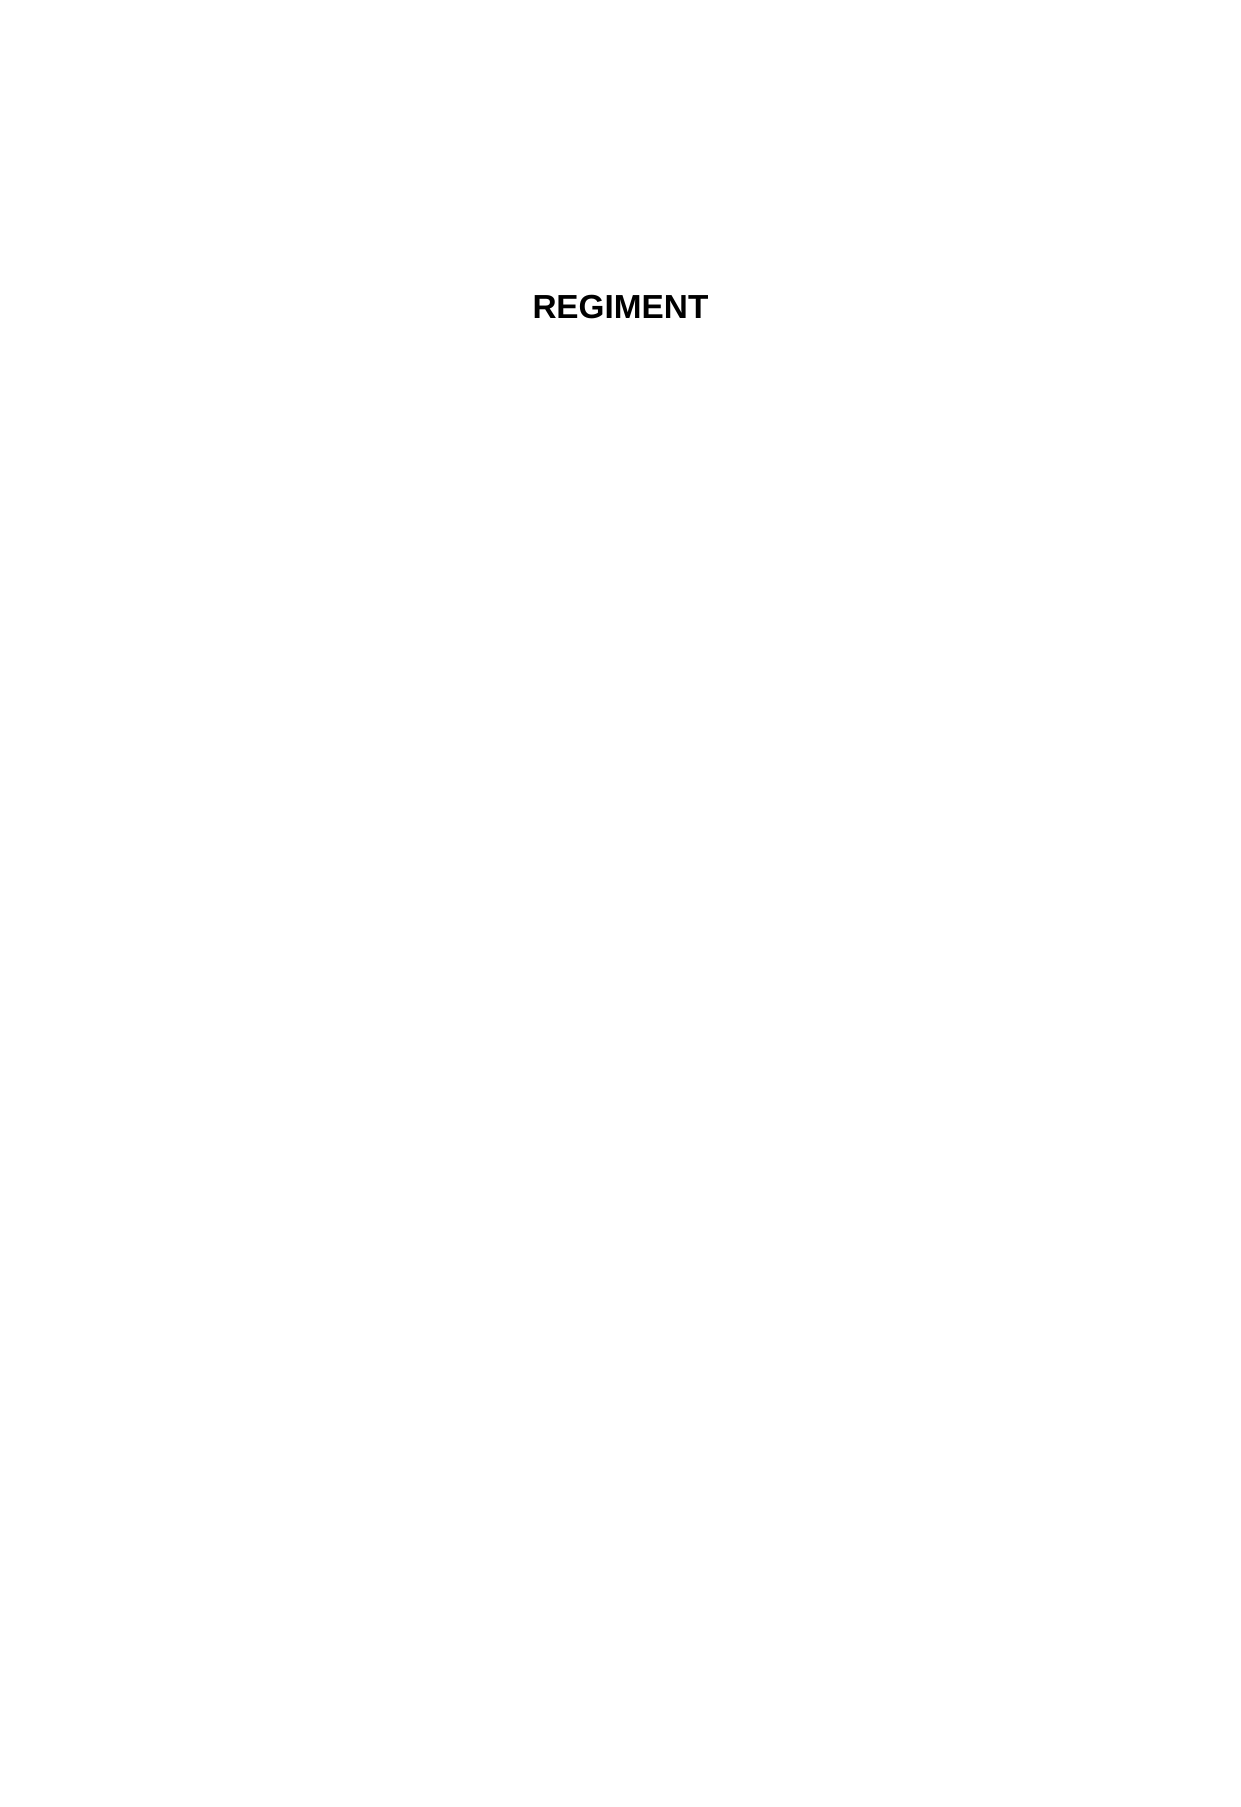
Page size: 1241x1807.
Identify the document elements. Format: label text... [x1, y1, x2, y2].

text REGIMENT [532, 287, 817, 326]
